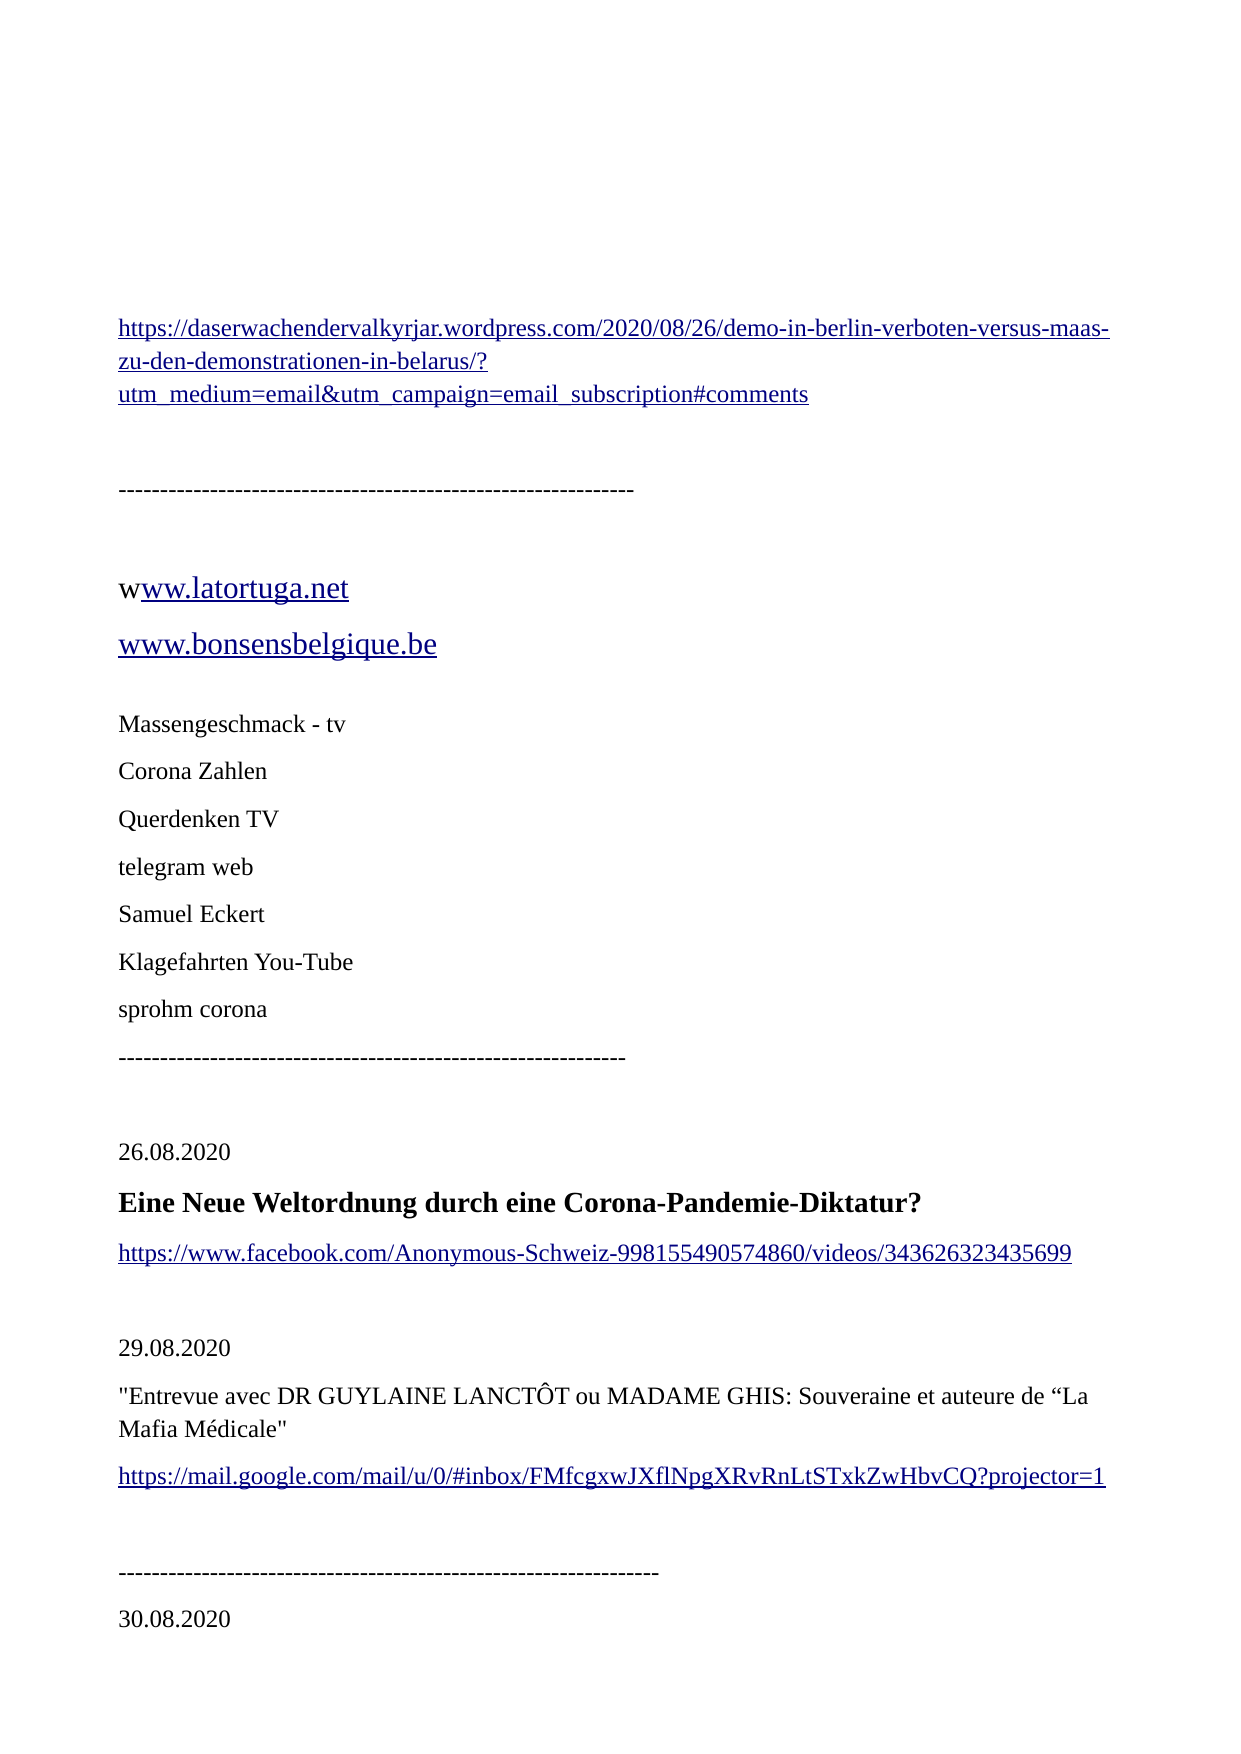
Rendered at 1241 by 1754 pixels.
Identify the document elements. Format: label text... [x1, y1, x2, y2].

text www.bonsensbelgique.be [118, 625, 1122, 661]
text Massengeschmack - tv [118, 709, 1122, 737]
text telegram web [118, 852, 1122, 880]
text -------------------------------------------------------------- [118, 474, 1122, 503]
text Eine Neue Weltordnung durch eine Corona-Pandemie-Diktatur? [118, 1185, 1122, 1218]
text Samuel Eckert [118, 899, 1122, 928]
text https://mail.google.com/mail/u/0/#inbox/FMfcgxwJXflNpgXRvRnLtSTxkZwHbvCQ?projector=1 [118, 1461, 1122, 1490]
text Klagefahrten You-Tube [118, 947, 1122, 976]
text ----------------------------------------------------------------- [118, 1557, 1122, 1585]
text 26.08.2020 [118, 1137, 1122, 1166]
text sprohm corona [118, 994, 1122, 1023]
text 30.08.2020 [118, 1604, 1122, 1633]
text "Entrevue avec DR GUYLAINE LANCTÔT ou MADAME GHIS: Souveraine et auteure de “La Mafia Médicale" [118, 1381, 1122, 1442]
text Corona Zahlen [118, 756, 1122, 785]
text ------------------------------------------------------------- [118, 1042, 1122, 1071]
text 29.08.2020 [118, 1333, 1122, 1362]
text https://daserwachendervalkyrjar.wordpress.com/2020/08/26/demo-in-berlin-verboten-versus-maas-zu-den-demonstrationen-in-belarus/?utm_medium=email&utm_campaign=email_subscription#comments [118, 313, 1122, 408]
text https://www.facebook.com/Anonymous-Schweiz-998155490574860/videos/343626323435699 [118, 1238, 1122, 1267]
text Querdenken TV [118, 804, 1122, 833]
text www.latortuga.net [118, 569, 1122, 605]
